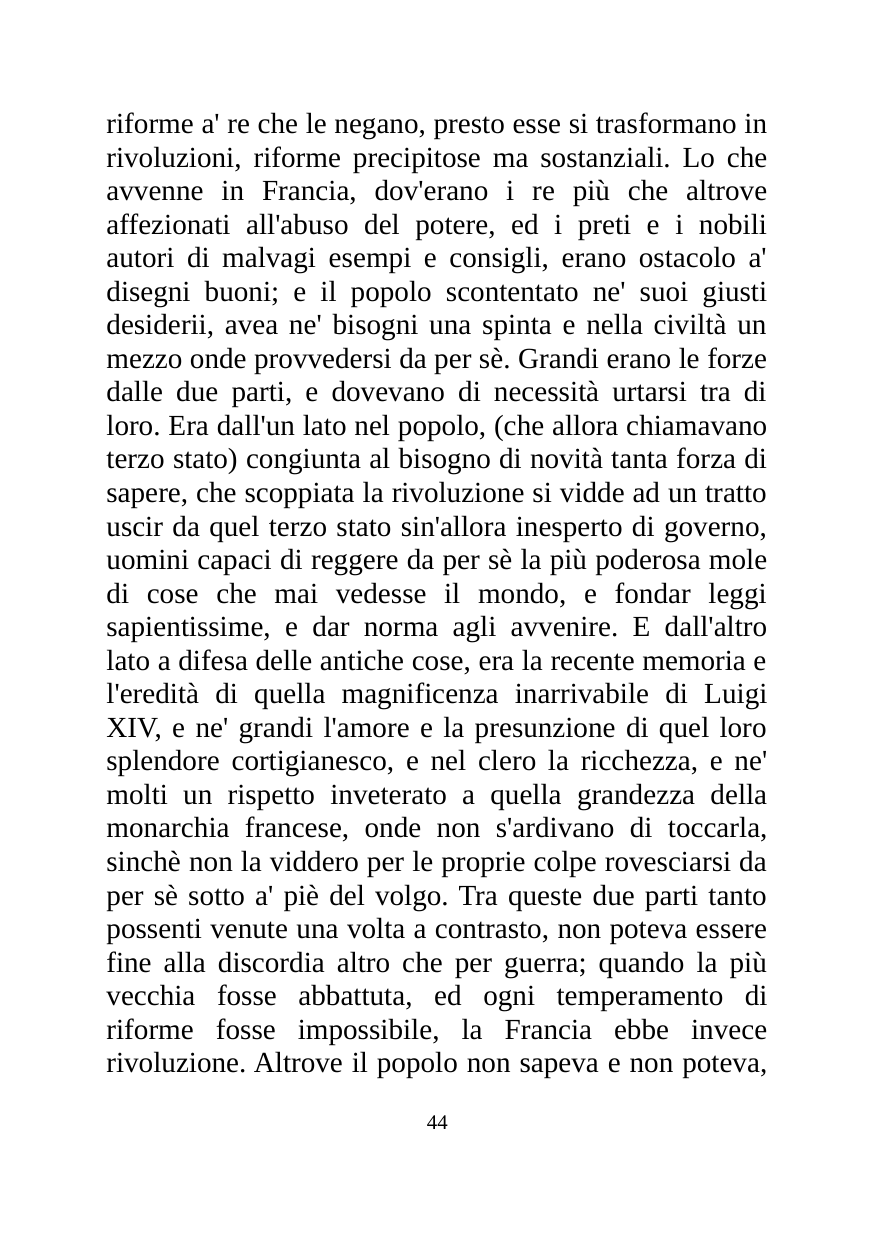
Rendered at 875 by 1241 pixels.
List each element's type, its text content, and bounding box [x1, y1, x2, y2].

text riforme a' re che le negano, presto esse si trasformano in rivoluzioni, riforme precipitose ma sostanziali. Lo che avvenne in Francia, dov'erano i re più che altrove affezionati all'abuso del potere, ed i preti e i nobili autori di malvagi esempi e consigli, erano ostacolo a' disegni buoni; e il popolo scontentato ne' suoi giusti desiderii, avea ne' bisogni una spinta e nella civiltà un mezzo onde provvedersi da per sè. Grandi erano le forze dalle due parti, e dovevano di necessità urtarsi tra di loro. Era dall'un lato nel popolo, (che allora chiamavano terzo stato) congiunta al bisogno di novità tanta forza di sapere, che scoppiata la rivoluzione si vidde ad un tratto uscir da quel terzo stato sin'allora inesperto di governo, uomini capaci di reggere da per sè la più poderosa mole di cose che mai vedesse il mondo, e fondar leggi sapientissime, e dar norma agli avvenire. E dall'altro lato a difesa delle antiche cose, era la recente memoria e l'eredità di quella magnificenza inarrivabile di Luigi XIV, e ne' grandi l'amore e la presunzione di quel loro splendore cortigianesco, e nel clero la ricchezza, e ne' molti un rispetto inveterato a quella grandezza della monarchia francese, onde non s'ardivano di toccarla, sinchè non la viddero per le proprie colpe rovesciarsi da per sè sotto a' piè del volgo. Tra queste due parti tanto possenti venute una volta a contrasto, non poteva essere fine alla discordia altro che per guerra; quando la più vecchia fosse abbattuta, ed ogni temperamento di riforme fosse impossibile, la Francia ebbe invece rivoluzione. Altrove il popolo non sapeva e non poteva, [106, 106, 768, 1079]
